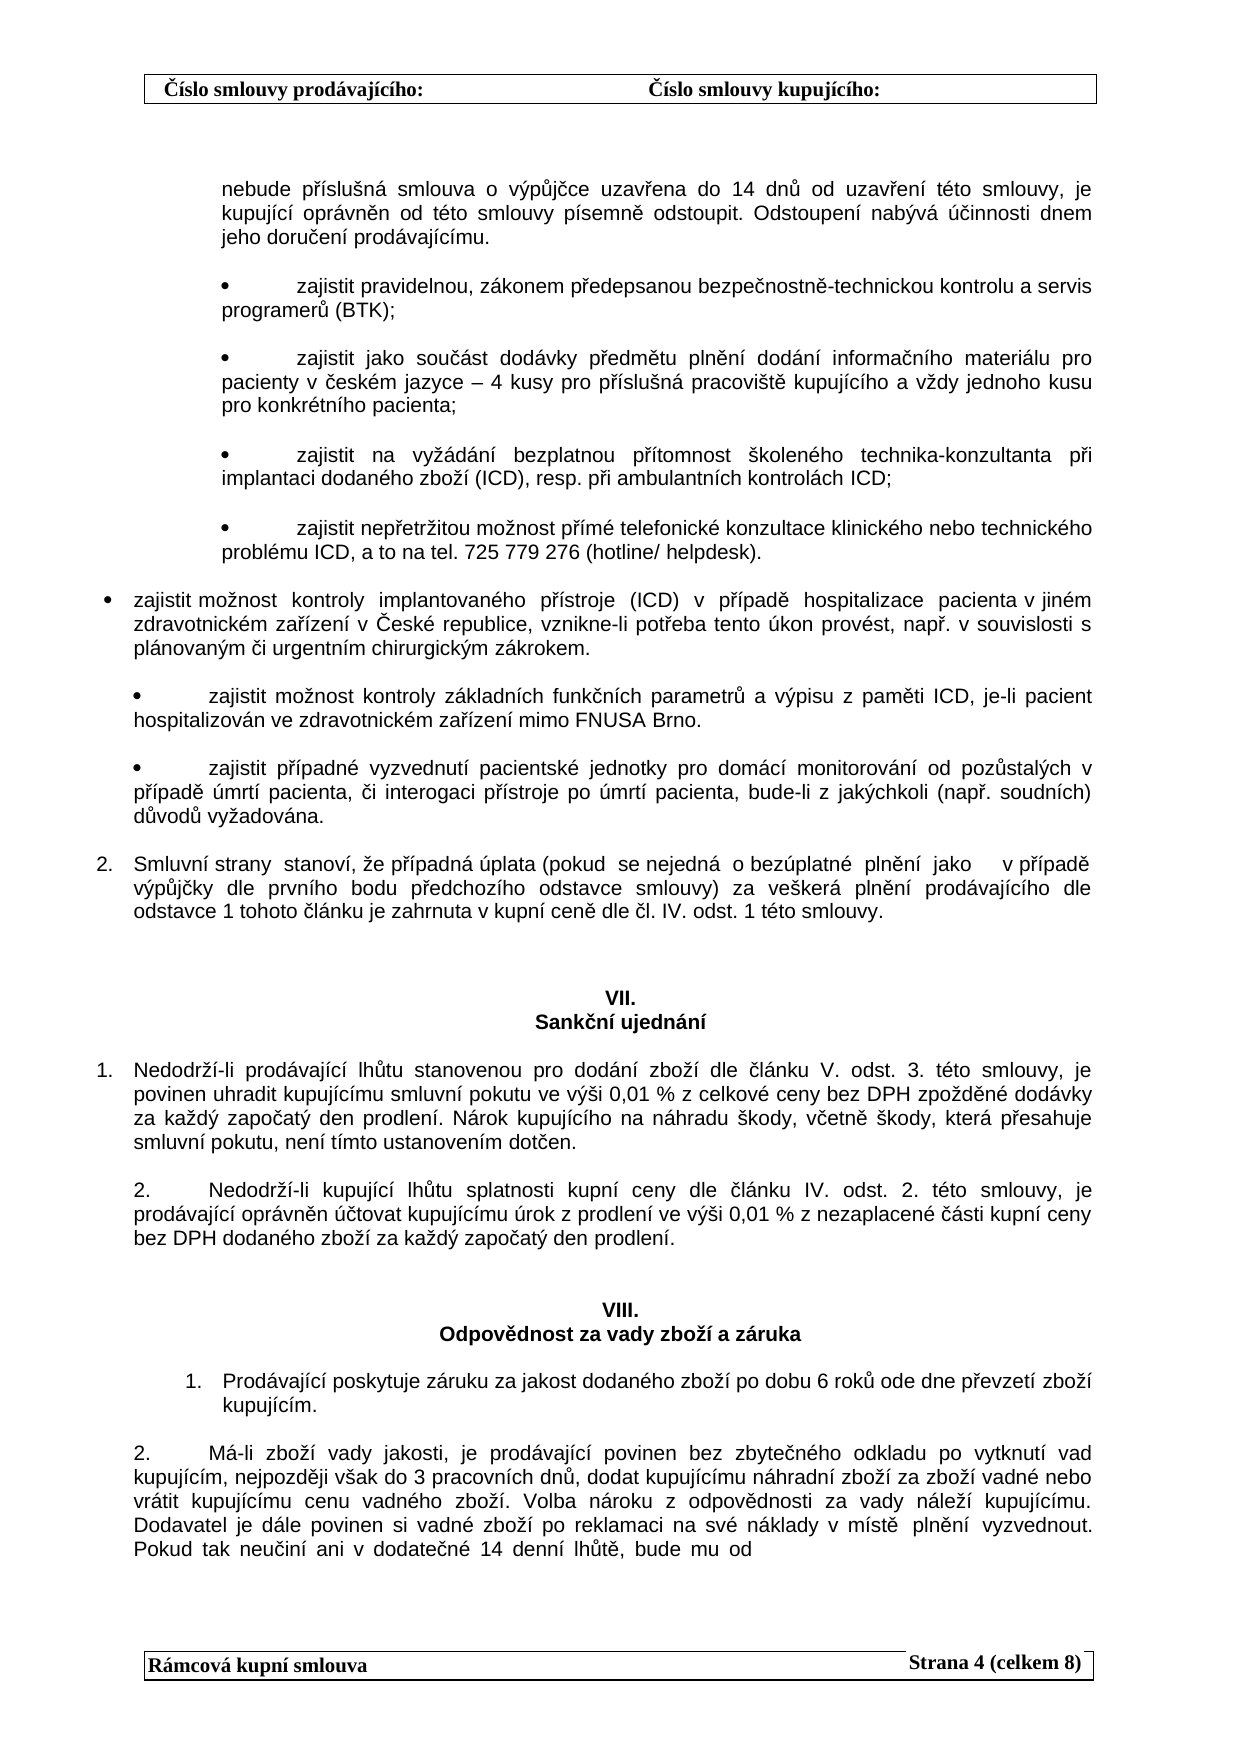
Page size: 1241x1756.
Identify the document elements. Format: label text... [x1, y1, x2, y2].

subtitle VII. [133, 986, 1107, 1010]
list zajistit jako součást dodávky předmětu plnění dodání informačního materiálu pro pacienty v českém jazyce – 4 kusy pro příslušná pracoviště kupujícího a vždy jednoho kusu pro konkrétního pacienta; [221, 346, 1093, 417]
text kupujícím. [222, 1393, 1109, 1417]
list Má-li zboží vady jakosti, je prodávající povinen bez zbytečného odkladu po vytknutí vad kupujícím, nejpozději však do 3 pracovních dnů, dodat kupujícímu náhradní zboží za zboží vadné nebo vrátit kupujícímu cenu vadného zboží. Volba nároku z odpovědnosti za vady náleží kupujícímu. Dodavatel je dále povinen si vadné zboží po reklamaci na své náklady v místě plnění vyzvednout. Pokud tak neučiní ani v dodatečné 14 denní lhůtě, bude mu od [133, 1441, 1093, 1561]
list zajistit možnost kontroly implantovaného přístroje (ICD) v případě hospitalizace pacienta v jiném zdravotnickém zařízení v České republice, vznikne-li potřeba tento úkon provést, např. v souvislosti s plánovaným či urgentním chirurgickým zákrokem. [104, 588, 1093, 660]
text Sankční ujednání [133, 1010, 1107, 1034]
text nebude příslušná smlouva o výpůjčce uzavřena do 14 dnů od uzavření této smlouvy, je kupující oprávněn od této smlouvy písemně odstoupit. Odstoupení nabývá účinnosti dnem jeho doručení prodávajícímu. [221, 177, 1093, 249]
subtitle VIII. [133, 1297, 1107, 1321]
list zajistit případné vyzvednutí pacientské jednotky pro domácí monitorování od pozůstalých v případě úmrtí pacienta, či interogaci přístroje po úmrtí pacienta, bude-li z jakýchkoli (např. soudních) důvodů vyžadována. [133, 756, 1093, 827]
text Odpovědnost za vady zboží a záruka [133, 1321, 1107, 1345]
list Prodávající poskytuje záruku za jakost dodaného zboží po dobu 6 roků ode dne převzetí zboží [185, 1369, 1109, 1393]
list Nedodrží-li prodávající lhůtu stanovenou pro dodání zboží dle článku V. odst. 3. této smlouvy, je povinen uhradit kupujícímu smluvní pokutu ve výši 0,01 % z celkové ceny bez DPH zpožděné dodávky za každý započatý den prodlení. Nárok kupujícího na náhradu škody, včetně škody, která přesahuje smluvní pokutu, není tímto ustanovením dotčen. [96, 1058, 1093, 1153]
list zajistit možnost kontroly základních funkčních parametrů a výpisu z paměti ICD, je-li pacient hospitalizován ve zdravotnickém zařízení mimo FNUSA Brno. [133, 684, 1093, 732]
list Smluvní strany stanoví, že případná úplata (pokud se nejedná o bezúplatné plnění jako v případě výpůjčky dle prvního bodu předchozího odstavce smlouvy) za veškerá plnění prodávajícího dle odstavce 1 tohoto článku je zahrnuta v kupní ceně dle čl. IV. odst. 1 této smlouvy. [96, 851, 1093, 923]
list zajistit na vyžádání bezplatnou přítomnost školeného technika-konzultanta při implantaci dodaného zboží (ICD), resp. při ambulantních kontrolách ICD; [221, 443, 1093, 491]
list zajistit nepřetržitou možnost přímé telefonické konzultace klinického nebo technického problému ICD, a to na tel. 725 779 276 (hotline/ helpdesk). [221, 516, 1093, 564]
list Nedodrží-li kupující lhůtu splatnosti kupní ceny dle článku IV. odst. 2. této smlouvy, je prodávající oprávněn účtovat kupujícímu úrok z prodlení ve výši 0,01 % z nezaplacené části kupní ceny bez DPH dodaného zboží za každý započatý den prodlení. [133, 1178, 1093, 1249]
list zajistit pravidelnou, zákonem předepsanou bezpečnostně-technickou kontrolu a servis programerů (BTK); [221, 275, 1093, 322]
